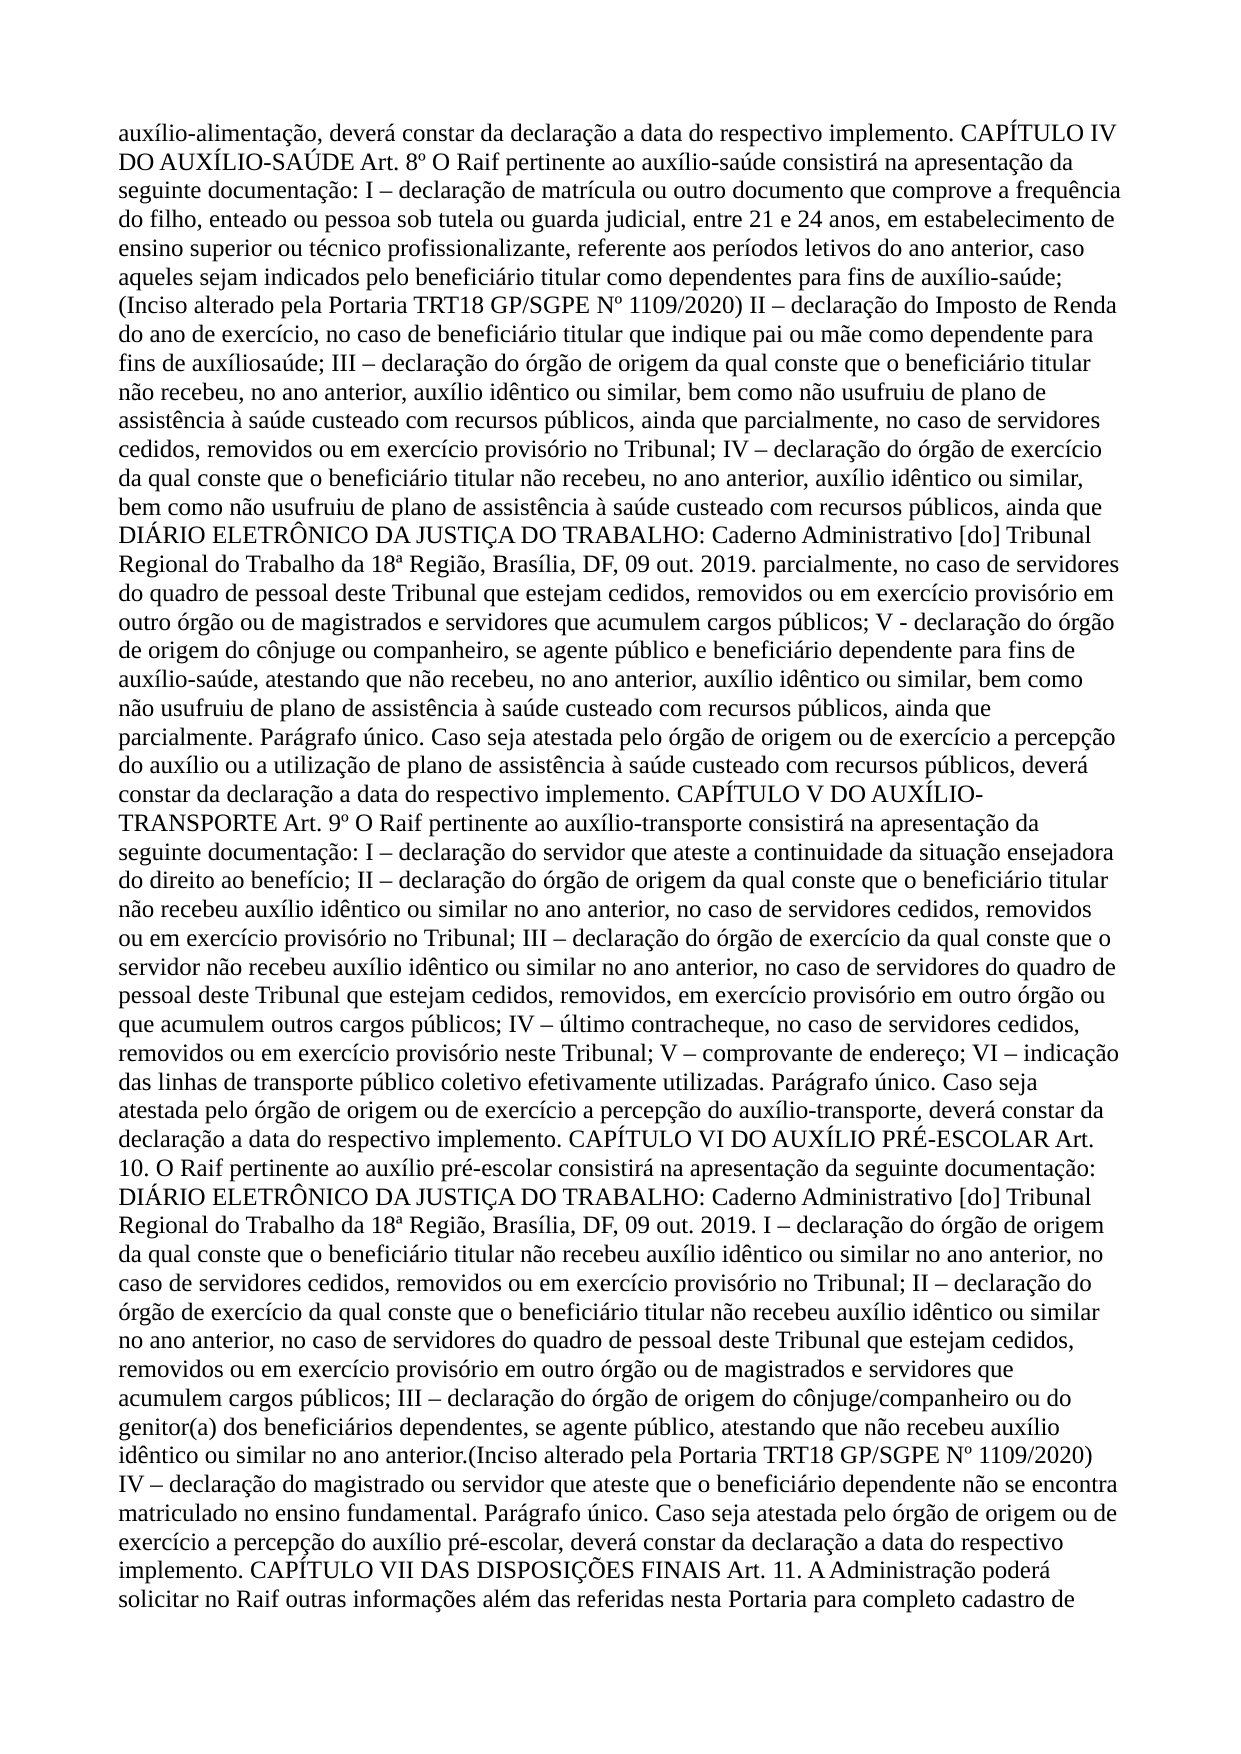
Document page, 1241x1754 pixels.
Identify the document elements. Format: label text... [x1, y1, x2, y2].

text auxílio-alimentação, deverá constar da declaração a data do respectivo implemento. CAPÍTULO IV DO AUXÍLIO-SAÚDE Art. 8º O Raif pertinente ao auxílio-saúde consistirá na apresentação da seguinte documentação: I – declaração de matrícula ou outro documento que comprove a frequência do filho, enteado ou pessoa sob tutela ou guarda judicial, entre 21 e 24 anos, em estabelecimento de ensino superior ou técnico profissionalizante, referente aos períodos letivos do ano anterior, caso aqueles sejam indicados pelo beneficiário titular como dependentes para fins de auxílio-saúde; (Inciso alterado pela Portaria TRT18 GP/SGPE Nº 1109/2020) II – declaração do Imposto de Renda do ano de exercício, no caso de beneficiário titular que indique pai ou mãe como dependente para fins de auxíliosaúde; III – declaração do órgão de origem da qual conste que o beneficiário titular não recebeu, no ano anterior, auxílio idêntico ou similar, bem como não usufruiu de plano de assistência à saúde custeado com recursos públicos, ainda que parcialmente, no caso de servidores cedidos, removidos ou em exercício provisório no Tribunal; IV – declaração do órgão de exercício da qual conste que o beneficiário titular não recebeu, no ano anterior, auxílio idêntico ou similar, bem como não usufruiu de plano de assistência à saúde custeado com recursos públicos, ainda que DIÁRIO ELETRÔNICO DA JUSTIÇA DO TRABALHO: Caderno Administrativo [do] Tribunal Regional do Trabalho da 18ª Região, Brasília, DF, 09 out. 2019. parcialmente, no caso de servidores do quadro de pessoal deste Tribunal que estejam cedidos, removidos ou em exercício provisório em outro órgão ou de magistrados e servidores que acumulem cargos públicos; V - declaração do órgão de origem do cônjuge ou companheiro, se agente público e beneficiário dependente para fins de auxílio-saúde, atestando que não recebeu, no ano anterior, auxílio idêntico ou similar, bem como não usufruiu de plano de assistência à saúde custeado com recursos públicos, ainda que parcialmente. Parágrafo único. Caso seja atestada pelo órgão de origem ou de exercício a percepção do auxílio ou a utilização de plano de assistência à saúde custeado com recursos públicos, deverá constar da declaração a data do respectivo implemento. CAPÍTULO V DO AUXÍLIO-TRANSPORTE Art. 9º O Raif pertinente ao auxílio-transporte consistirá na apresentação da seguinte documentação: I – declaração do servidor que ateste a continuidade da situação ensejadora do direito ao benefício; II – declaração do órgão de origem da qual conste que o beneficiário titular não recebeu auxílio idêntico ou similar no ano anterior, no caso de servidores cedidos, removidos ou em exercício provisório no Tribunal; III – declaração do órgão de exercício da qual conste que o servidor não recebeu auxílio idêntico ou similar no ano anterior, no caso de servidores do quadro de pessoal deste Tribunal que estejam cedidos, removidos, em exercício provisório em outro órgão ou que acumulem outros cargos públicos; IV – último contracheque, no caso de servidores cedidos, removidos ou em exercício provisório neste Tribunal; V – comprovante de endereço; VI – indicação das linhas de transporte público coletivo efetivamente utilizadas. Parágrafo único. Caso seja atestada pelo órgão de origem ou de exercício a percepção do auxílio-transporte, deverá constar da declaração a data do respectivo implemento. CAPÍTULO VI DO AUXÍLIO PRÉ-ESCOLAR Art. 10. O Raif pertinente ao auxílio pré-escolar consistirá na apresentação da seguinte documentação: DIÁRIO ELETRÔNICO DA JUSTIÇA DO TRABALHO: Caderno Administrativo [do] Tribunal Regional do Trabalho da 18ª Região, Brasília, DF, 09 out. 2019. I – declaração do órgão de origem da qual conste que o beneficiário titular não recebeu auxílio idêntico ou similar no ano anterior, no caso de servidores cedidos, removidos ou em exercício provisório no Tribunal; II – declaração do órgão de exercício da qual conste que o beneficiário titular não recebeu auxílio idêntico ou similar no ano anterior, no caso de servidores do quadro de pessoal deste Tribunal que estejam cedidos, removidos ou em exercício provisório em outro órgão ou de magistrados e servidores que acumulem cargos públicos; III – declaração do órgão de origem do cônjuge/companheiro ou do genitor(a) dos beneficiários dependentes, se agente público, atestando que não recebeu auxílio idêntico ou similar no ano anterior.(Inciso alterado pela Portaria TRT18 GP/SGPE Nº 1109/2020) IV – declaração do magistrado ou servidor que ateste que o beneficiário dependente não se encontra matriculado no ensino fundamental. Parágrafo único. Caso seja atestada pelo órgão de origem ou de exercício a percepção do auxílio pré-escolar, deverá constar da declaração a data do respectivo implemento. CAPÍTULO VII DAS DISPOSIÇÕES FINAIS Art. 11. A Administração poderá solicitar no Raif outras informações além das referidas nesta Portaria para completo cadastro de [118, 118, 1122, 1613]
